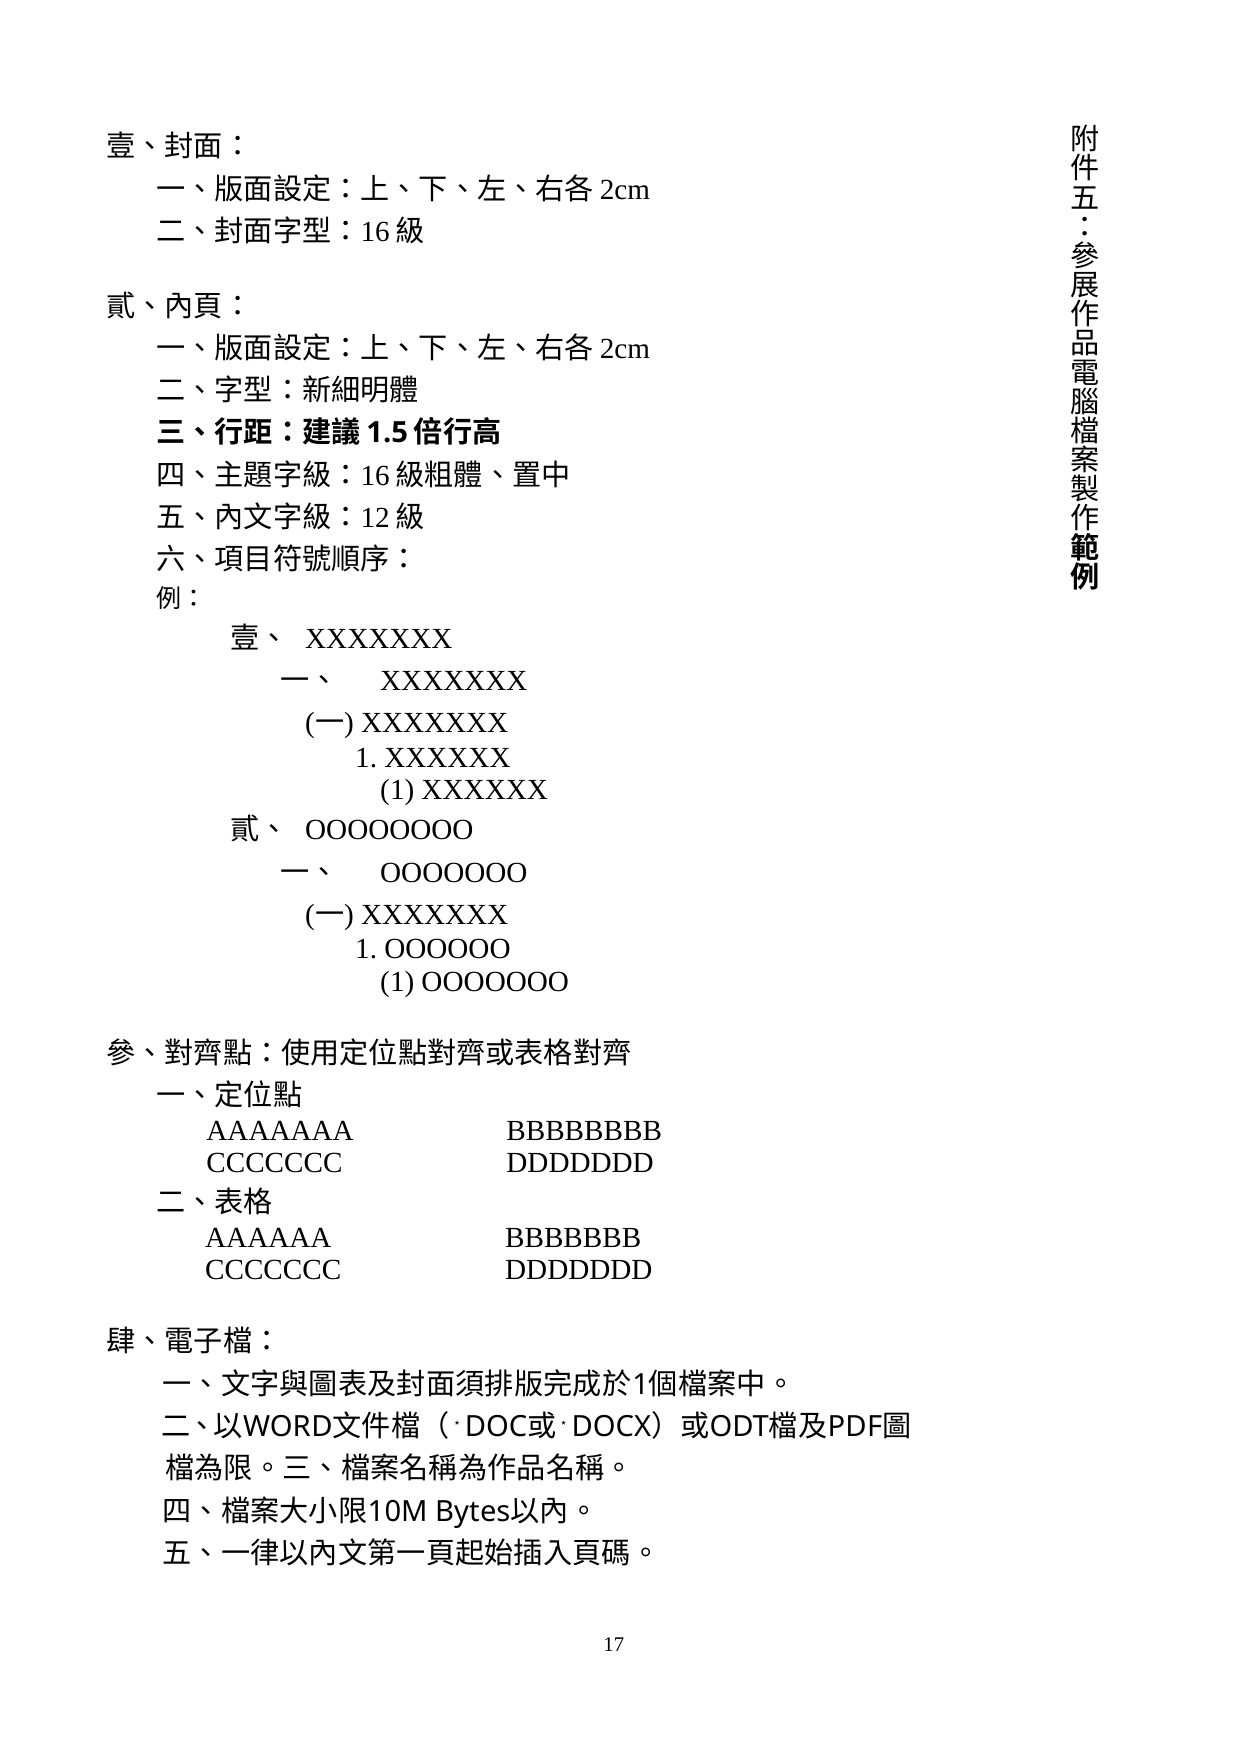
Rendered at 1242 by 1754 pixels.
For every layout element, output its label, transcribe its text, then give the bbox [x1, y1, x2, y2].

text [1106, 324, 1135, 367]
text 二、表格 [156, 1179, 1135, 1221]
text 附件五：參展作品電腦檔案製作範例 [1064, 124, 1106, 629]
text 四、主題字級：16級粗體、置中 [156, 451, 1006, 494]
text [1106, 494, 1135, 536]
table_cell DDDDDDD [494, 1254, 719, 1286]
text 一、文字與圖表及封面須排版完成於1個檔案中。 [162, 1360, 897, 1403]
text 貳、內頁： [106, 282, 1006, 324]
text [1106, 282, 1135, 324]
text 四、檔案大小限10M Bytes以內。 [162, 1487, 721, 1530]
text 二、封面字型：16級 [156, 207, 1006, 250]
text 三、行距：建議1.5倍行高 [156, 409, 1006, 451]
text 二、字型：新細明體 [156, 367, 1006, 409]
table_cell CCCCCCC [194, 1254, 494, 1286]
table_header XXXXXXX XXXXXXX (一) XXXXXXX 1. XXXXXX (1) XXXXXX OOOOOOOO OOOOOOO (一) XXXXXXX 1. OOOOOO (1) OOOOOOO [219, 615, 731, 997]
text [1106, 409, 1135, 451]
table_header AAAAAA [194, 1221, 494, 1253]
text 五、內文字級：12級 [156, 494, 1006, 536]
text [1106, 451, 1135, 494]
text CCCCCCC DDDDDDD [106, 1147, 1135, 1179]
text AAAAAAA BBBBBBBB [106, 1114, 1135, 1147]
text 五、一律以內文第一頁起始插入頁碼。 [162, 1530, 721, 1572]
text 二、以WORD文件檔（﹡DOC或﹡DOCX）或ODT檔及PDF圖檔為限。三、檔案名稱為作品名稱。 [153, 1403, 911, 1487]
text [1106, 367, 1135, 409]
text [1106, 536, 1135, 614]
text 六、項目符號順序： 例： [156, 536, 1006, 614]
text [1106, 207, 1135, 250]
text 一、版面設定：上、下、左、右各2cm [156, 165, 1006, 207]
text 一、版面設定：上、下、左、右各2cm [156, 324, 1006, 367]
text 參、對齊點：使用定位點對齊或表格對齊 [106, 1030, 1135, 1072]
text 肆、電子檔： [106, 1318, 897, 1360]
table_header BBBBBBB [494, 1221, 719, 1253]
text 一、定位點 [156, 1072, 1135, 1114]
text [1106, 165, 1135, 207]
text 壹、封面： [106, 123, 1135, 629]
